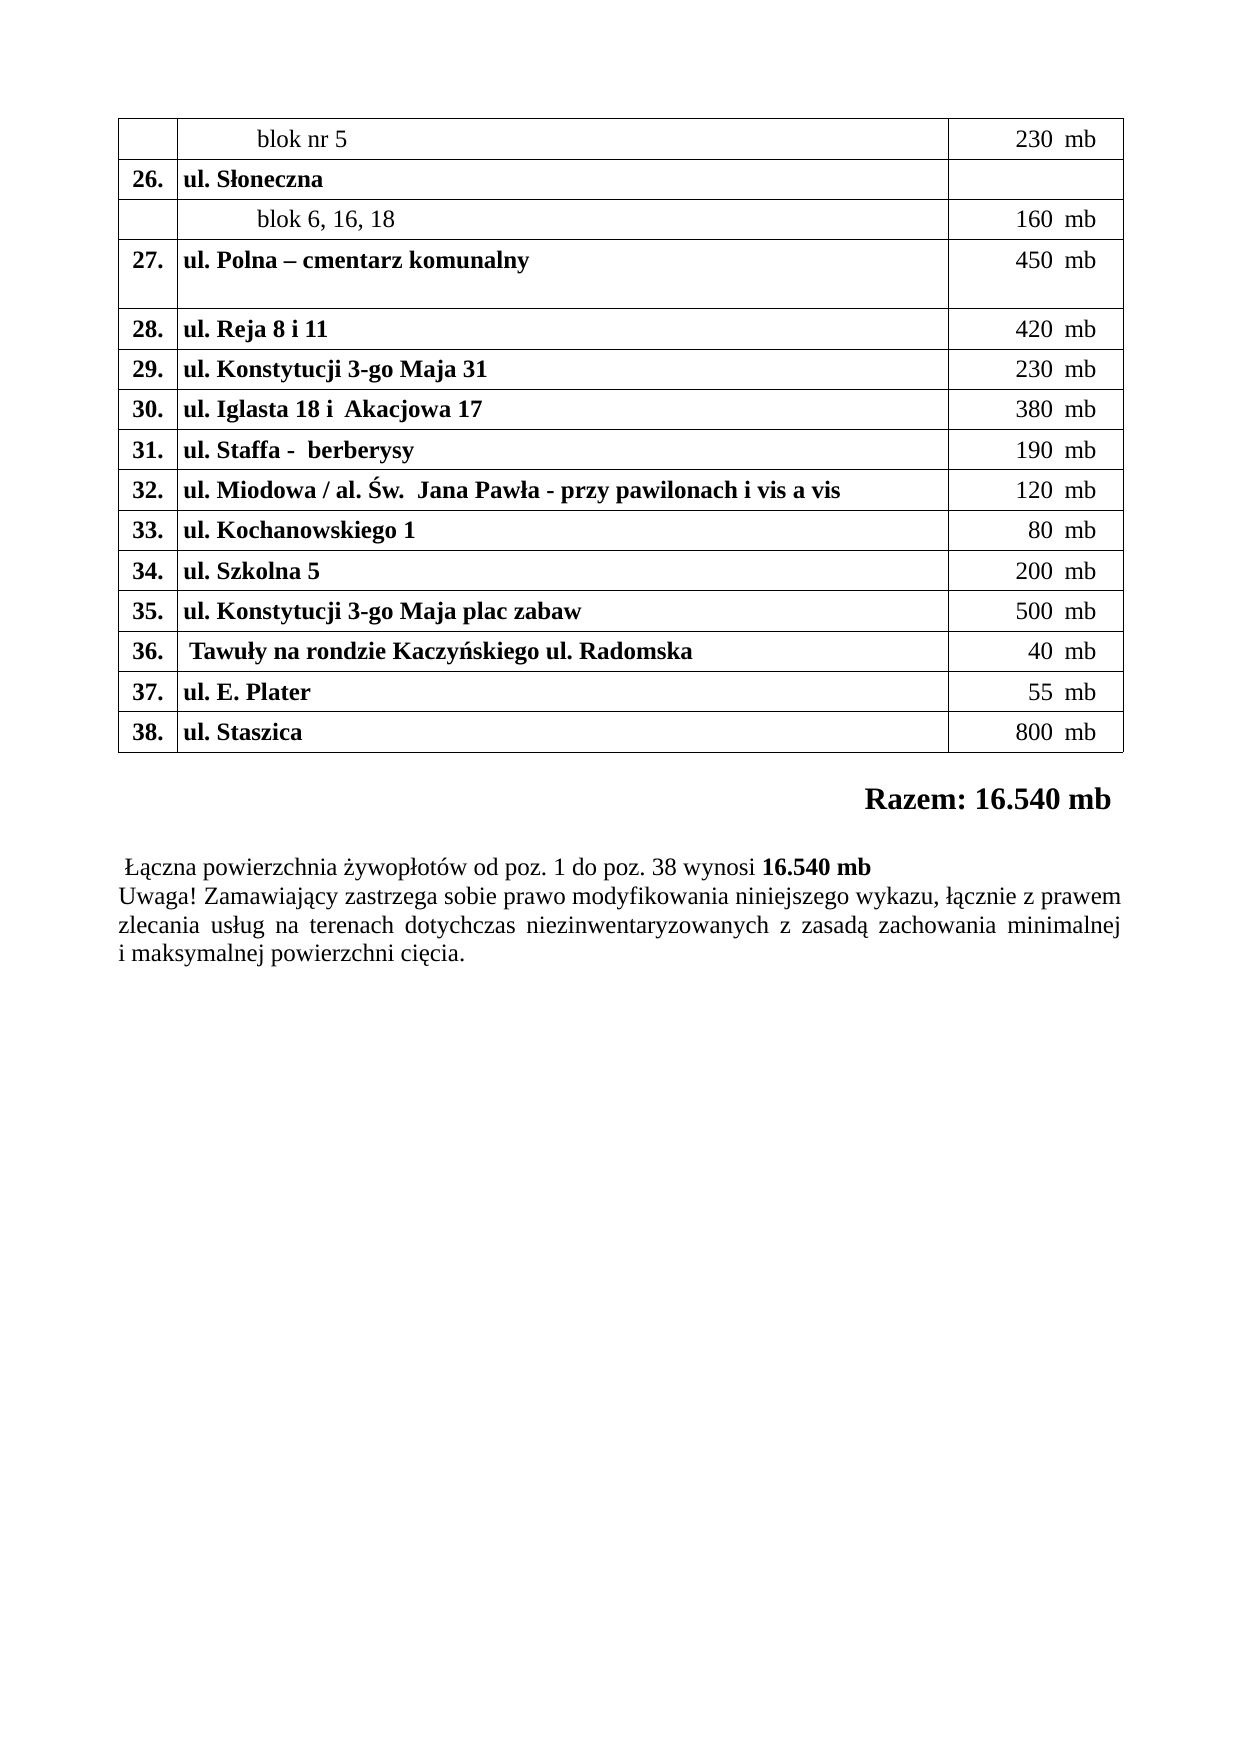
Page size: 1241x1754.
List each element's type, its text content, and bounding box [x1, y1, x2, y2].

table_cell 380 [949, 390, 1058, 429]
table_cell [949, 160, 1058, 199]
table_cell ul. Reja 8 i 11 [178, 309, 948, 348]
table_cell [1059, 160, 1123, 199]
table_cell mb [1059, 430, 1123, 469]
table_cell ul. Miodowa / al. Św. Jana Pawła - przy pawilonach i vis a vis [178, 470, 948, 510]
table_cell 200 [949, 551, 1058, 590]
table_cell 31. [119, 430, 177, 469]
table_cell 120 [949, 470, 1058, 510]
table_cell 230 [949, 119, 1058, 158]
table_cell ul. Iglasta 18 i Akacjowa 17 [178, 390, 948, 429]
table_cell mb [1059, 591, 1123, 631]
table_cell ul. Konstytucji 3-go Maja 31 [178, 350, 948, 389]
table_cell ul. Staffa - berberysy [178, 430, 948, 469]
table_cell 800 [949, 712, 1058, 752]
table_cell mb [1059, 309, 1123, 348]
table_cell blok nr 5 [178, 119, 948, 158]
table_cell mb [1059, 240, 1123, 308]
table_cell 30. [119, 390, 177, 429]
table_cell 420 [949, 309, 1058, 348]
table_cell mb [1059, 350, 1123, 389]
table_cell mb [1059, 511, 1123, 550]
table_cell mb [1059, 119, 1123, 158]
table_cell ul. Konstytucji 3-go Maja plac zabaw [178, 591, 948, 631]
table_cell 37. [119, 672, 177, 711]
table_cell 27. [119, 240, 177, 308]
table_cell 40 [949, 632, 1058, 671]
text Razem: 16.540 mb [857, 780, 1122, 816]
table_cell ul. Słoneczna [178, 160, 948, 199]
text Łączna powierzchnia żywopłotów od poz. 1 do poz. 38 wynosi 16.540 mb [118, 852, 1122, 881]
table_cell 32. [119, 470, 177, 510]
table_cell 500 [949, 591, 1058, 631]
table_cell Tawuły na rondzie Kaczyńskiego ul. Radomska [178, 632, 948, 671]
table_cell mb [1059, 200, 1123, 239]
table_cell mb [1059, 551, 1123, 590]
table_cell 34. [119, 551, 177, 590]
text Uwaga! Zamawiający zastrzega sobie prawo modyfikowania niniejszego wykazu, łącznie z prawem zlecania usług na terenach dotychczas niezinwentaryzowanych z zasadą zachowania minimalnej i maksymalnej powierzchni cięcia. [118, 881, 1122, 967]
table_cell ul. E. Plater [178, 672, 948, 711]
table_cell ul. Staszica [178, 712, 948, 752]
table_cell blok 6, 16, 18 [178, 200, 948, 239]
table_cell 190 [949, 430, 1058, 469]
table_cell mb [1059, 470, 1123, 510]
table_cell ul. Szkolna 5 [178, 551, 948, 590]
table_cell 29. [119, 350, 177, 389]
table_cell 160 [949, 200, 1058, 239]
table_cell mb [1059, 712, 1123, 752]
table_cell mb [1059, 632, 1123, 671]
table_cell 450 [949, 240, 1058, 308]
table_cell 36. [119, 632, 177, 671]
table_cell ul. Kochanowskiego 1 [178, 511, 948, 550]
table_cell 230 [949, 350, 1058, 389]
table_cell 28. [119, 309, 177, 348]
table_cell 35. [119, 591, 177, 631]
table_cell [119, 200, 177, 239]
table_cell mb [1059, 672, 1123, 711]
table_cell [119, 119, 177, 158]
table_cell 80 [949, 511, 1058, 550]
table_cell mb [1059, 390, 1123, 429]
table_cell 38. [119, 712, 177, 752]
table_cell 55 [949, 672, 1058, 711]
table_cell ul. Polna – cmentarz komunalny [178, 240, 948, 308]
table_cell 33. [119, 511, 177, 550]
table_cell 26. [119, 160, 177, 199]
